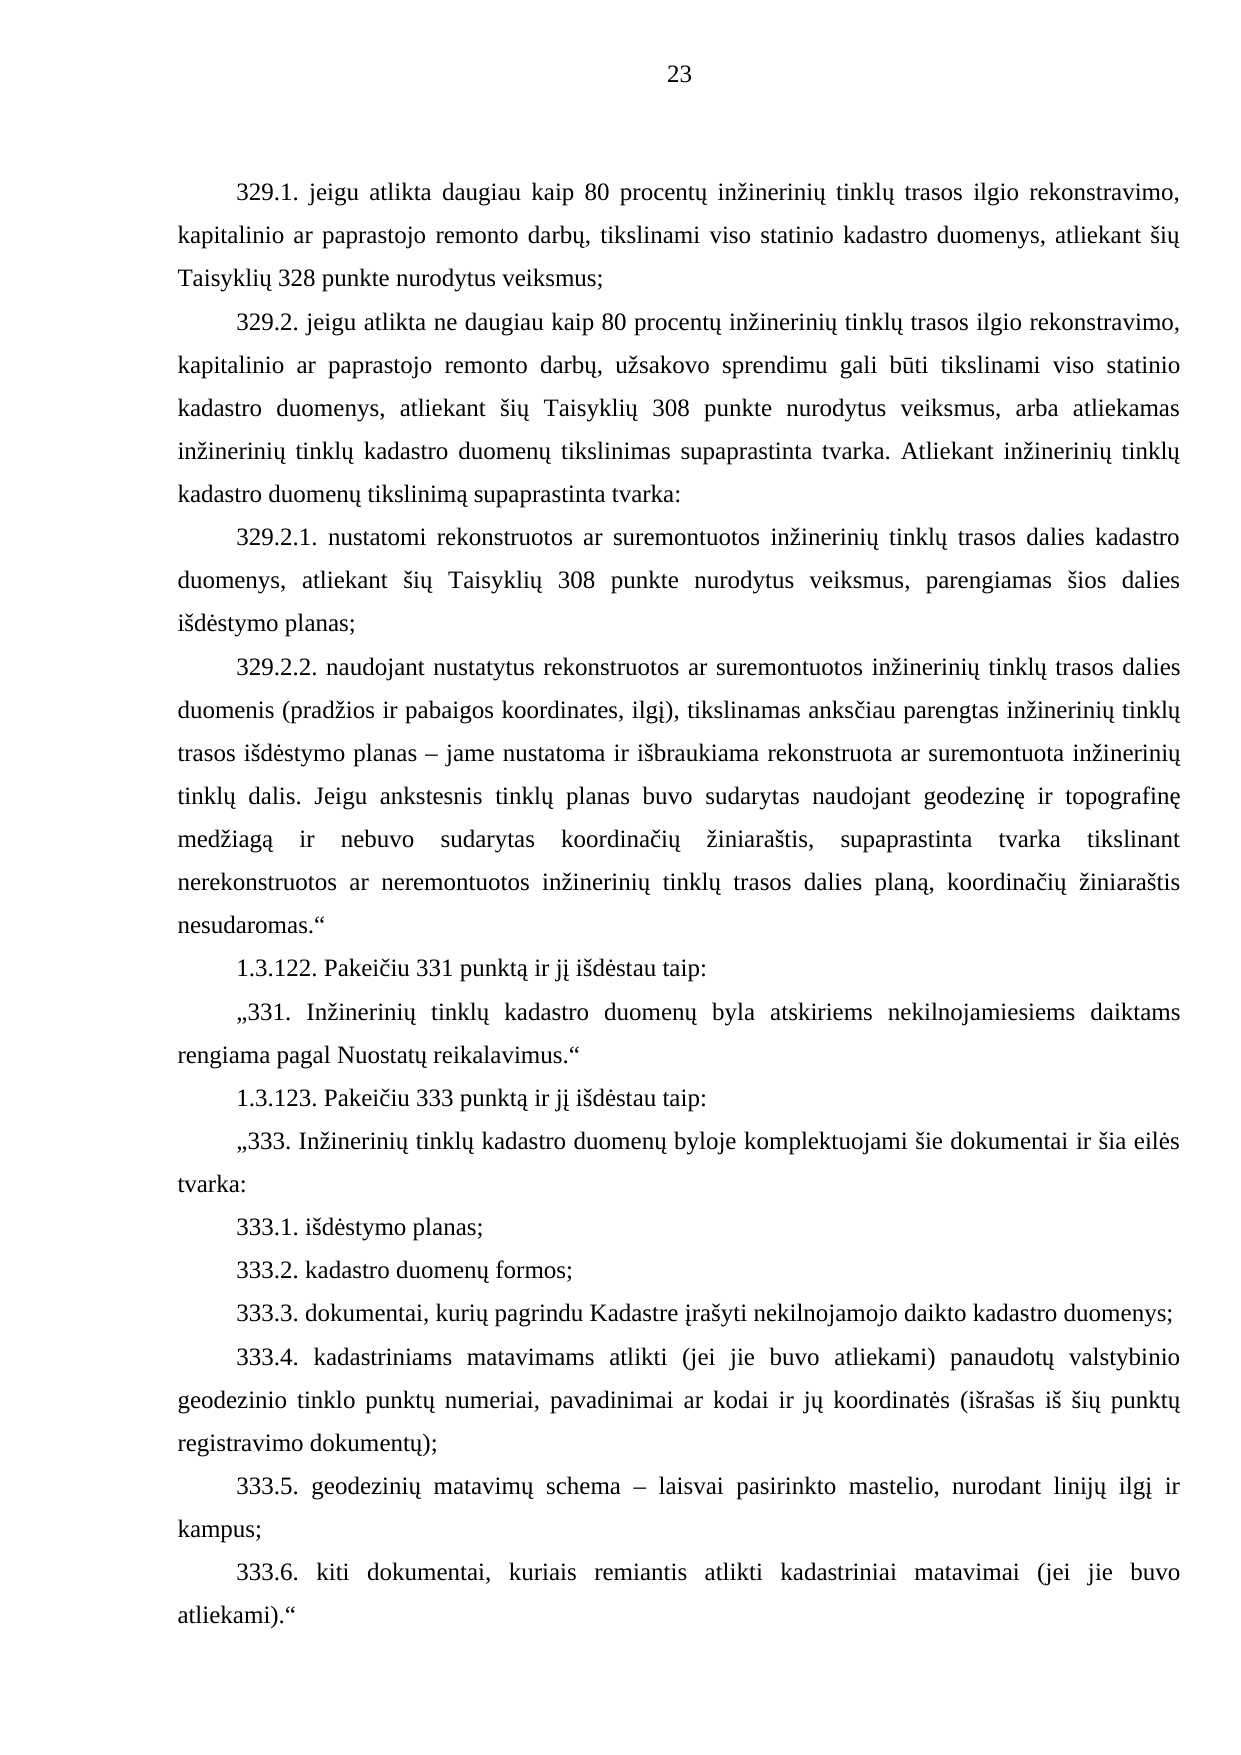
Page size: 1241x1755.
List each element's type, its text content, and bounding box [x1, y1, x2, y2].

text 333.1. išdėstymo planas; [177, 1212, 1181, 1241]
text 333.4. kadastriniams matavimams atlikti (jei jie buvo atliekami) panaudotų valstybinio geodezinio tinklo punktų numeriai, pavadinimai ar kodai ir jų koordinatės (išrašas iš šių punktų registravimo dokumentų); [177, 1342, 1181, 1457]
text „333. Inžinerinių tinklų kadastro duomenų byloje komplektuojami šie dokumentai ir šia eilės tvarka: [177, 1126, 1181, 1198]
text 329.2.2. naudojant nustatytus rekonstruotos ar suremontuotos inžinerinių tinklų trasos dalies duomenis (pradžios ir pabaigos koordinates, ilgį), tikslinamas anksčiau parengtas inžinerinių tinklų trasos išdėstymo planas – jame nustatoma ir išbraukiama rekonstruota ar suremontuota inžinerinių tinklų dalis. Jeigu ankstesnis tinklų planas buvo sudarytas naudojant geodezinę ir topografinę medžiagą ir nebuvo sudarytas koordinačių žiniaraštis, supaprastinta tvarka tikslinant nerekonstruotos ar neremontuotos inžinerinių tinklų trasos dalies planą, koordinačių žiniaraštis nesudaromas.“ [177, 652, 1181, 939]
text 333.6. kiti dokumentai, kuriais remiantis atlikti kadastriniai matavimai (jei jie buvo atliekami).“ [177, 1557, 1181, 1629]
text 1.3.122. Pakeičiu 331 punktą ir jį išdėstau taip: [177, 953, 1181, 982]
text 329.1. jeigu atlikta daugiau kaip 80 procentų inžinerinių tinklų trasos ilgio rekonstravimo, kapitalinio ar paprastojo remonto darbų, tikslinami viso statinio kadastro duomenys, atliekant šių Taisyklių 328 punkte nurodytus veiksmus; [177, 177, 1181, 292]
text 329.2. jeigu atlikta ne daugiau kaip 80 procentų inžinerinių tinklų trasos ilgio rekonstravimo, kapitalinio ar paprastojo remonto darbų, užsakovo sprendimu gali būti tikslinami viso statinio kadastro duomenys, atliekant šių Taisyklių 308 punkte nurodytus veiksmus, arba atliekamas inžinerinių tinklų kadastro duomenų tikslinimas supaprastinta tvarka. Atliekant inžinerinių tinklų kadastro duomenų tikslinimą supaprastinta tvarka: [177, 307, 1181, 508]
text 333.5. geodezinių matavimų schema – laisvai pasirinkto mastelio, nurodant linijų ilgį ir kampus; [177, 1471, 1181, 1543]
text 333.2. kadastro duomenų formos; [177, 1255, 1181, 1284]
text „331. Inžinerinių tinklų kadastro duomenų byla atskiriems nekilnojamiesiems daiktams rengiama pagal Nuostatų reikalavimus.“ [177, 997, 1181, 1068]
text 333.3. dokumentai, kurių pagrindu Kadastre įrašyti nekilnojamojo daikto kadastro duomenys; [177, 1298, 1181, 1327]
text 1.3.123. Pakeičiu 333 punktą ir jį išdėstau taip: [177, 1083, 1181, 1112]
text 329.2.1. nustatomi rekonstruotos ar suremontuotos inžinerinių tinklų trasos dalies kadastro duomenys, atliekant šių Taisyklių 308 punkte nurodytus veiksmus, parengiamas šios dalies išdėstymo planas; [177, 522, 1181, 637]
